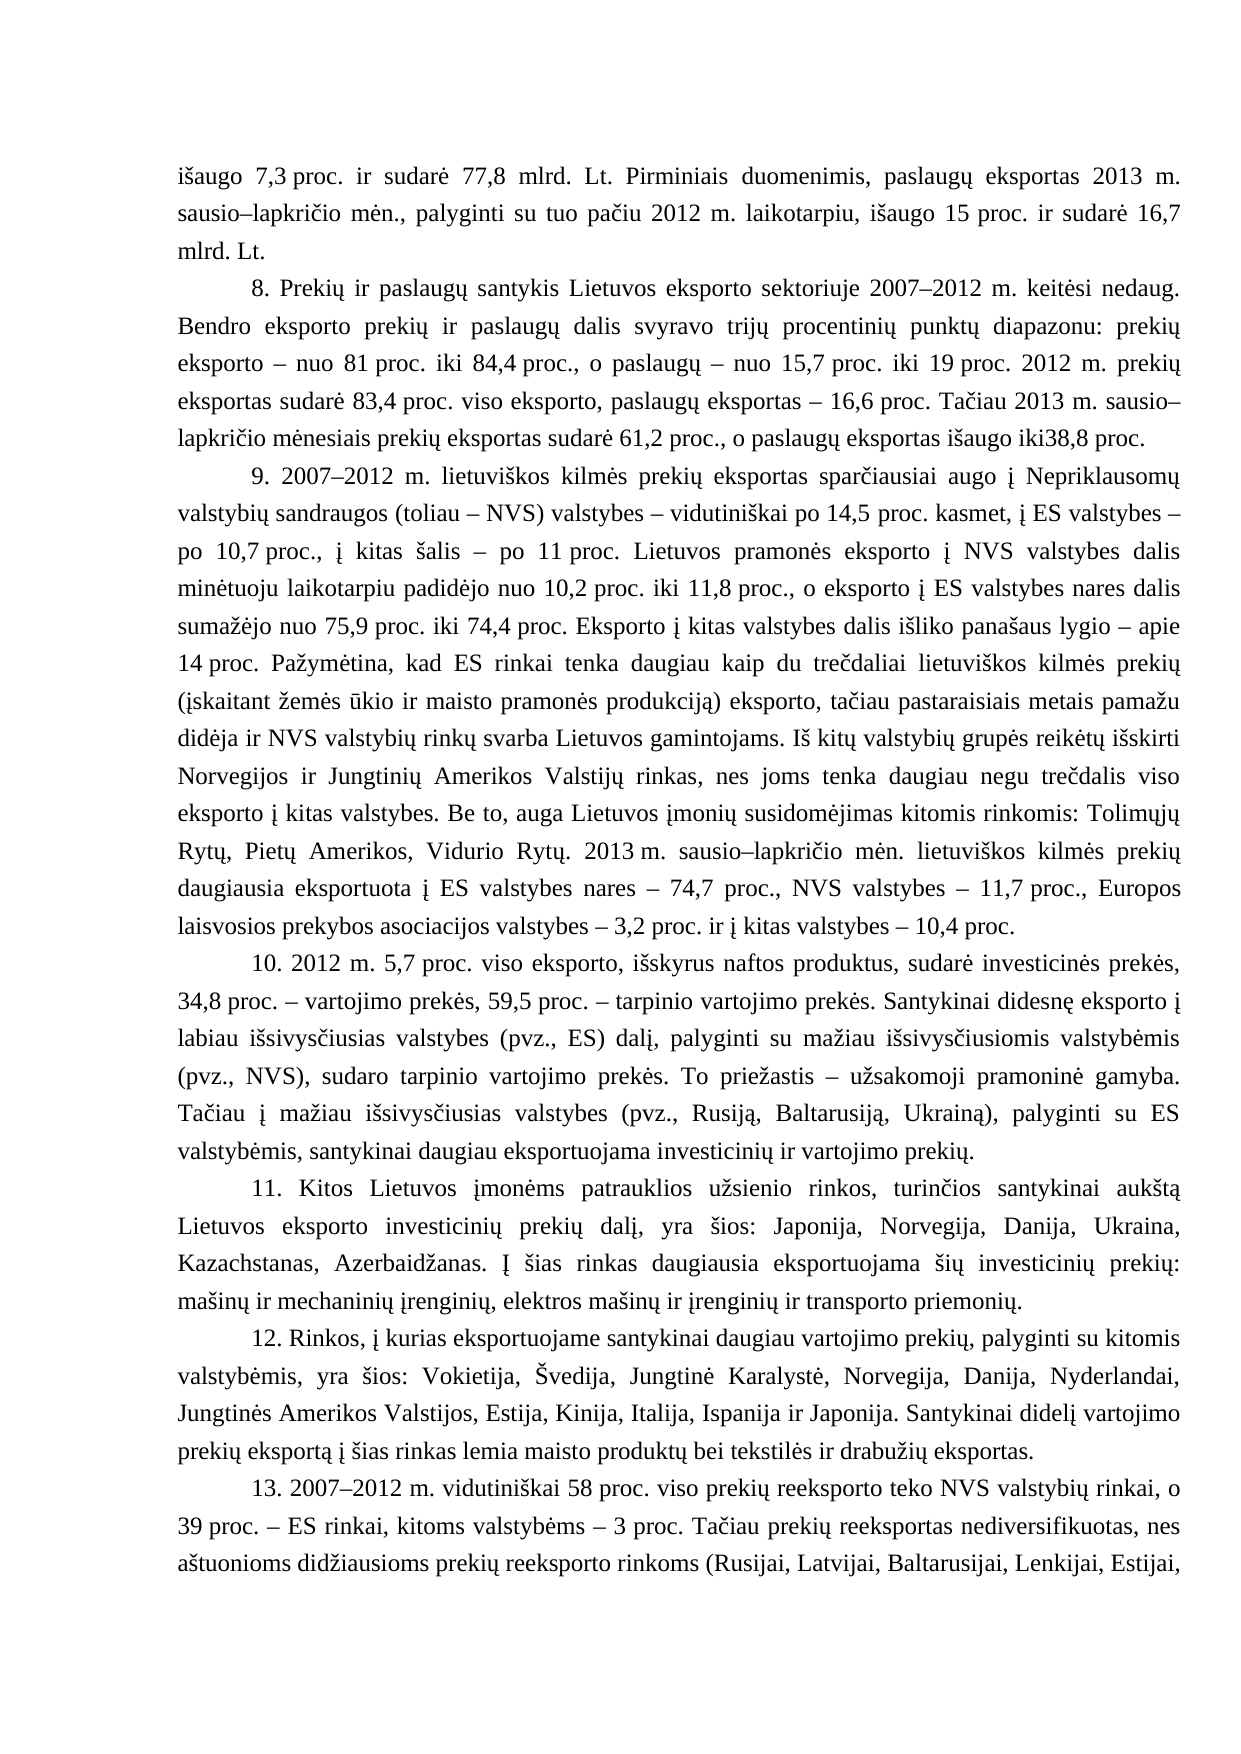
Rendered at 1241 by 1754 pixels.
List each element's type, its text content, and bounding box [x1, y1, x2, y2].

text 9. 2007–2012 m. lietuviškos kilmės prekių eksportas sparčiausiai augo į Nepriklausomų valstybių sandraugos (toliau – NVS) valstybes – vidutiniškai po 14,5 proc. kasmet, į ES valstybes – po 10,7 proc., į kitas šalis – po 11 proc. Lietuvos pramonės eksporto į NVS valstybes dalis minėtuoju laikotarpiu padidėjo nuo 10,2 proc. iki 11,8 proc., o eksporto į ES valstybes nares dalis sumažėjo nuo 75,9 proc. iki 74,4 proc. Eksporto į kitas valstybes dalis išliko panašaus lygio – apie 14 proc. Pažymėtina, kad ES rinkai tenka daugiau kaip du trečdaliai lietuviškos kilmės prekių (įskaitant žemės ūkio ir maisto pramonės produkciją) eksporto, tačiau pastaraisiais metais pamažu didėja ir NVS valstybių rinkų svarba Lietuvos gamintojams. Iš kitų valstybių grupės reikėtų išskirti Norvegijos ir Jungtinių Amerikos Valstijų rinkas, nes joms tenka daugiau negu trečdalis viso eksporto į kitas valstybes. Be to, auga Lietuvos įmonių susidomėjimas kitomis rinkomis: Tolimųjų Rytų, Pietų Amerikos, Vidurio Rytų. 2013 m. sausio–lapkričio mėn. lietuviškos kilmės prekių daugiausia eksportuota į ES valstybes nares – 74,7 proc., NVS valstybes – 11,7 proc., Europos laisvosios prekybos asociacijos valstybes – 3,2 proc. ir į kitas valstybes – 10,4 proc. [177, 452, 1181, 940]
text 13. 2007–2012 m. vidutiniškai 58 proc. viso prekių reeksporto teko NVS valstybių rinkai, o 39 proc. – ES rinkai, kitoms valstybėms – 3 proc. Tačiau prekių reeksportas nediversifikuotas, nes aštuonioms didžiausioms prekių reeksporto rinkoms (Rusijai, Latvijai, Baltarusijai, Lenkijai, Estijai, [177, 1465, 1181, 1577]
text išaugo 7,3 proc. ir sudarė 77,8 mlrd. Lt. Pirminiais duomenimis, paslaugų eksportas 2013 m. sausio–lapkričio mėn., palyginti su tuo pačiu 2012 m. laikotarpiu, išaugo 15 proc. ir sudarė 16,7 mlrd. Lt. [177, 152, 1181, 265]
text 11. Kitos Lietuvos įmonėms patrauklios užsienio rinkos, turinčios santykinai aukštą Lietuvos eksporto investicinių prekių dalį, yra šios: Japonija, Norvegija, Danija, Ukraina, Kazachstanas, Azerbaidžanas. Į šias rinkas daugiausia eksportuojama šių investicinių prekių: mašinų ir mechaninių įrenginių, elektros mašinų ir įrenginių ir transporto priemonių. [177, 1165, 1181, 1315]
text 10. 2012 m. 5,7 proc. viso eksporto, išskyrus naftos produktus, sudarė investicinės prekės, 34,8 proc. – vartojimo prekės, 59,5 proc. – tarpinio vartojimo prekės. Santykinai didesnę eksporto į labiau išsivysčiusias valstybes (pvz., ES) dalį, palyginti su mažiau išsivysčiusiomis valstybėmis (pvz., NVS), sudaro tarpinio vartojimo prekės. To priežastis – užsakomoji pramoninė gamyba. Tačiau į mažiau išsivysčiusias valstybes (pvz., Rusiją, Baltarusiją, Ukrainą), palyginti su ES valstybėmis, santykinai daugiau eksportuojama investicinių ir vartojimo prekių. [177, 940, 1181, 1165]
text 8. Prekių ir paslaugų santykis Lietuvos eksporto sektoriuje 2007–2012 m. keitėsi nedaug. Bendro eksporto prekių ir paslaugų dalis svyravo trijų procentinių punktų diapazonu: prekių eksporto – nuo 81 proc. iki 84,4 proc., o paslaugų – nuo 15,7 proc. iki 19 proc. 2012 m. prekių eksportas sudarė 83,4 proc. viso eksporto, paslaugų eksportas – 16,6 proc. Tačiau 2013 m. sausio–lapkričio mėnesiais prekių eksportas sudarė 61,2 proc., o paslaugų eksportas išaugo iki38,8 proc. [177, 265, 1181, 452]
text 12. Rinkos, į kurias eksportuojame santykinai daugiau vartojimo prekių, palyginti su kitomis valstybėmis, yra šios: Vokietija, Švedija, Jungtinė Karalystė, Norvegija, Danija, Nyderlandai, Jungtinės Amerikos Valstijos, Estija, Kinija, Italija, Ispanija ir Japonija. Santykinai didelį vartojimo prekių eksportą į šias rinkas lemia maisto produktų bei tekstilės ir drabužių eksportas. [177, 1315, 1181, 1465]
